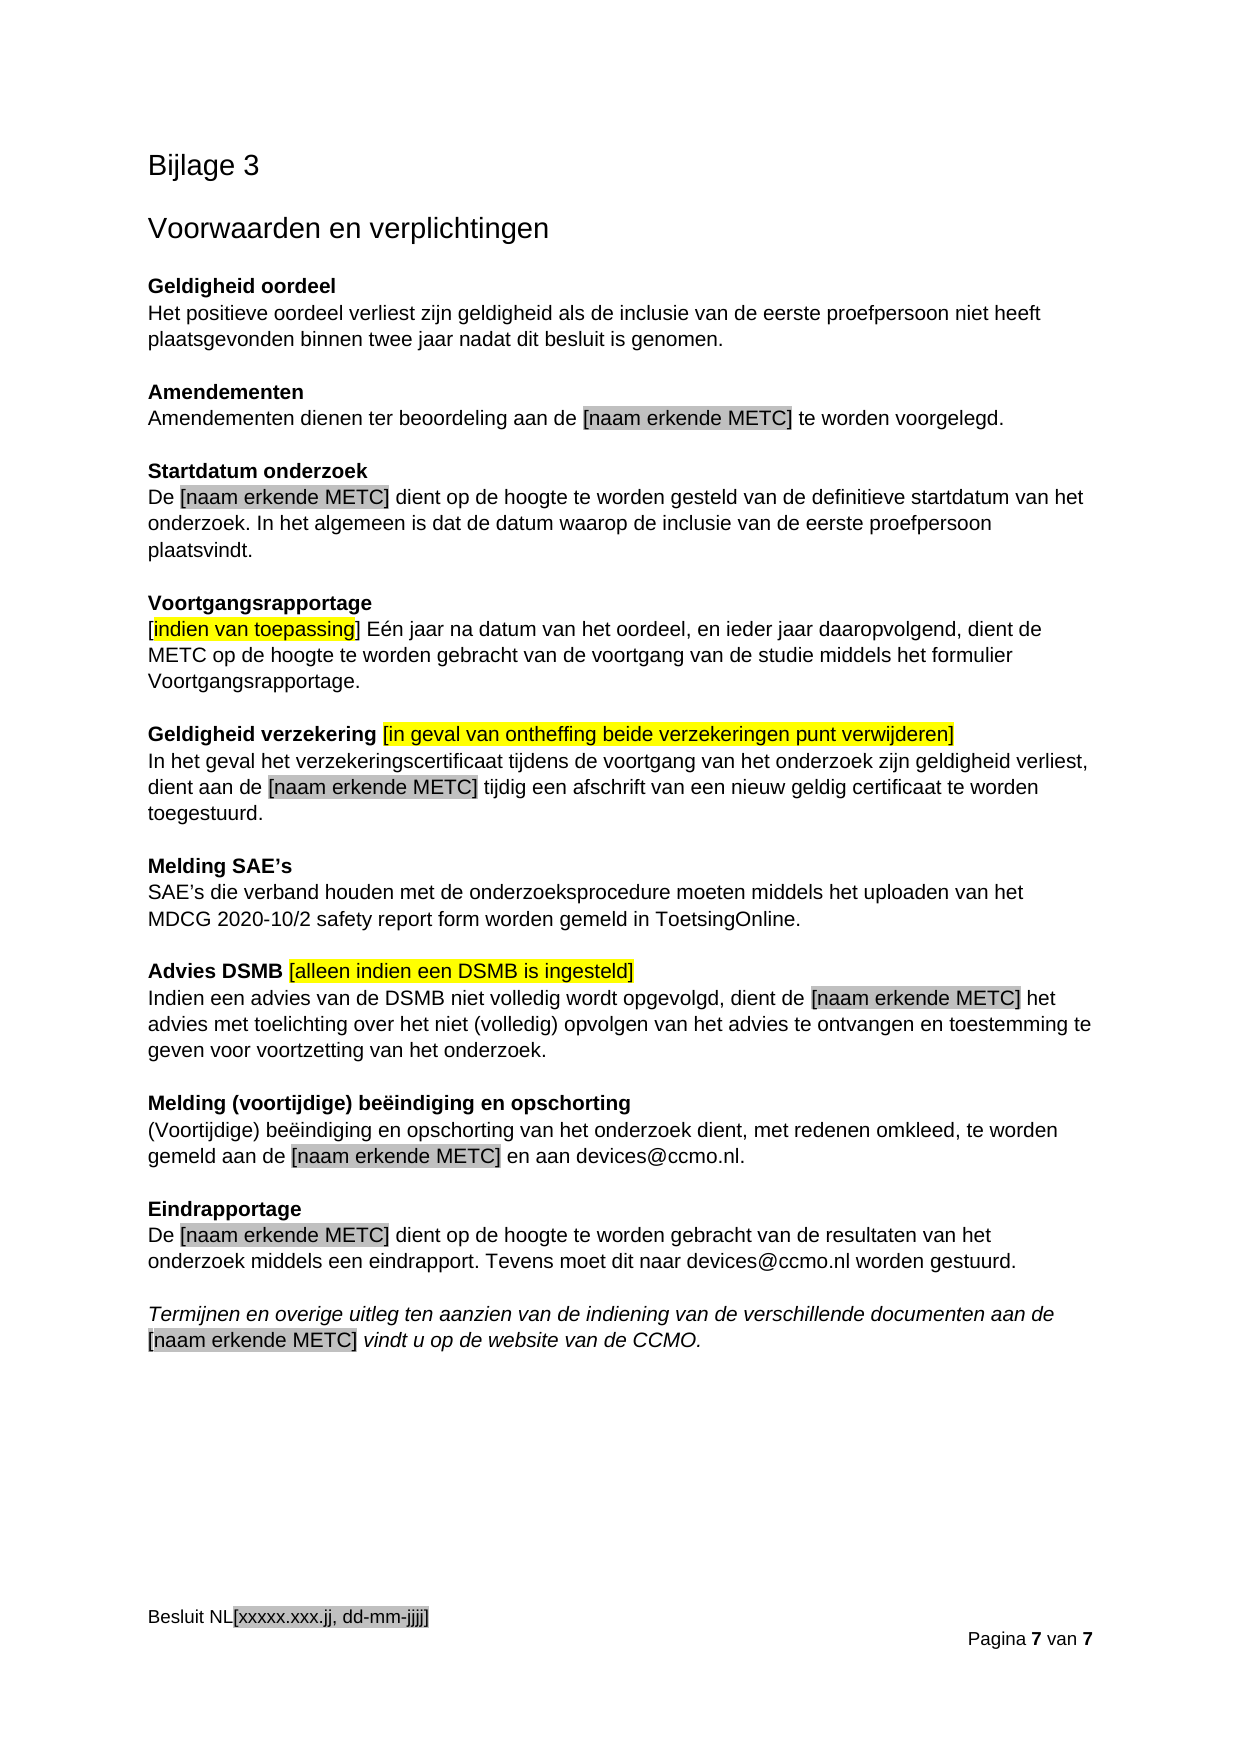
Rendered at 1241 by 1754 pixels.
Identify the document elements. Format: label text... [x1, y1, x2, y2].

text SAE’s die verband houden met de onderzoeksprocedure moeten middels het uploaden van het MDCG 2020-10/2 safety report form worden gemeld in ToetsingOnline. [148, 880, 1093, 931]
text Geldigheid oordeel [148, 274, 1093, 298]
text Termijnen en overige uitleg ten aanzien van de indiening van de verschillende documenten aan de [naam erkende METC] vindt u op de website van de CCMO. [148, 1276, 1093, 1352]
text Melding (voortijdige) beëindiging en opschorting [148, 1091, 1093, 1115]
text Advies DSMB [alleen indien een DSMB is ingesteld] [148, 959, 1093, 983]
text Geldigheid verzekering [in geval van ontheffing beide verzekeringen punt verwijderen] [148, 722, 1093, 746]
text Startdatum onderzoek [148, 458, 1093, 482]
text Indien een advies van de DSMB niet volledig wordt opgevolgd, dient de [naam erkende METC] het advies met toelichting over het niet (volledig) opvolgen van het advies te ontvangen en toestemming te geven voor voortzetting van het onderzoek. [148, 986, 1093, 1062]
text [indien van toepassing] Eén jaar na datum van het oordeel, en ieder jaar daaropvolgend, dient de METC op de hoogte te worden gebracht van de voortgang van de studie middels het formulier Voortgangsrapportage. [148, 617, 1093, 693]
text In het geval het verzekeringscertificaat tijdens de voortgang van het onderzoek zijn geldigheid verliest, dient aan de [naam erkende METC] tijdig een afschrift van een nieuw geldig certificaat te worden toegestuurd. [148, 748, 1093, 825]
text Eindrapportage [148, 1196, 1093, 1220]
text Melding SAE’s [148, 854, 1093, 878]
text De [naam erkende METC] dient op de hoogte te worden gebracht van de resultaten van het onderzoek middels een eindrapport. Tevens moet dit naar devices@ccmo.nl worden gestuurd. [148, 1223, 1093, 1273]
text De [naam erkende METC] dient op de hoogte te worden gesteld van de definitieve startdatum van het onderzoek. In het algemeen is dat de datum waarop de inclusie van de eerste proefpersoon plaatsvindt. [148, 485, 1093, 562]
text Het positieve oordeel verliest zijn geldigheid als de inclusie van de eerste proefpersoon niet heeft plaatsgevonden binnen twee jaar nadat dit besluit is genomen. [148, 300, 1093, 351]
text Amendementen [148, 379, 1093, 403]
text Bijlage 3 [148, 148, 1093, 181]
text Voorwaarden en verplichtingen [148, 211, 1093, 244]
text Voortgangsrapportage [148, 590, 1093, 614]
text Amendementen dienen ter beoordeling aan de [naam erkende METC] te worden voorgelegd. [148, 406, 1093, 430]
text (Voortijdige) beëindiging en opschorting van het onderzoek dient, met redenen omkleed, te worden gemeld aan de [naam erkende METC] en aan devices@ccmo.nl. [148, 1117, 1093, 1168]
